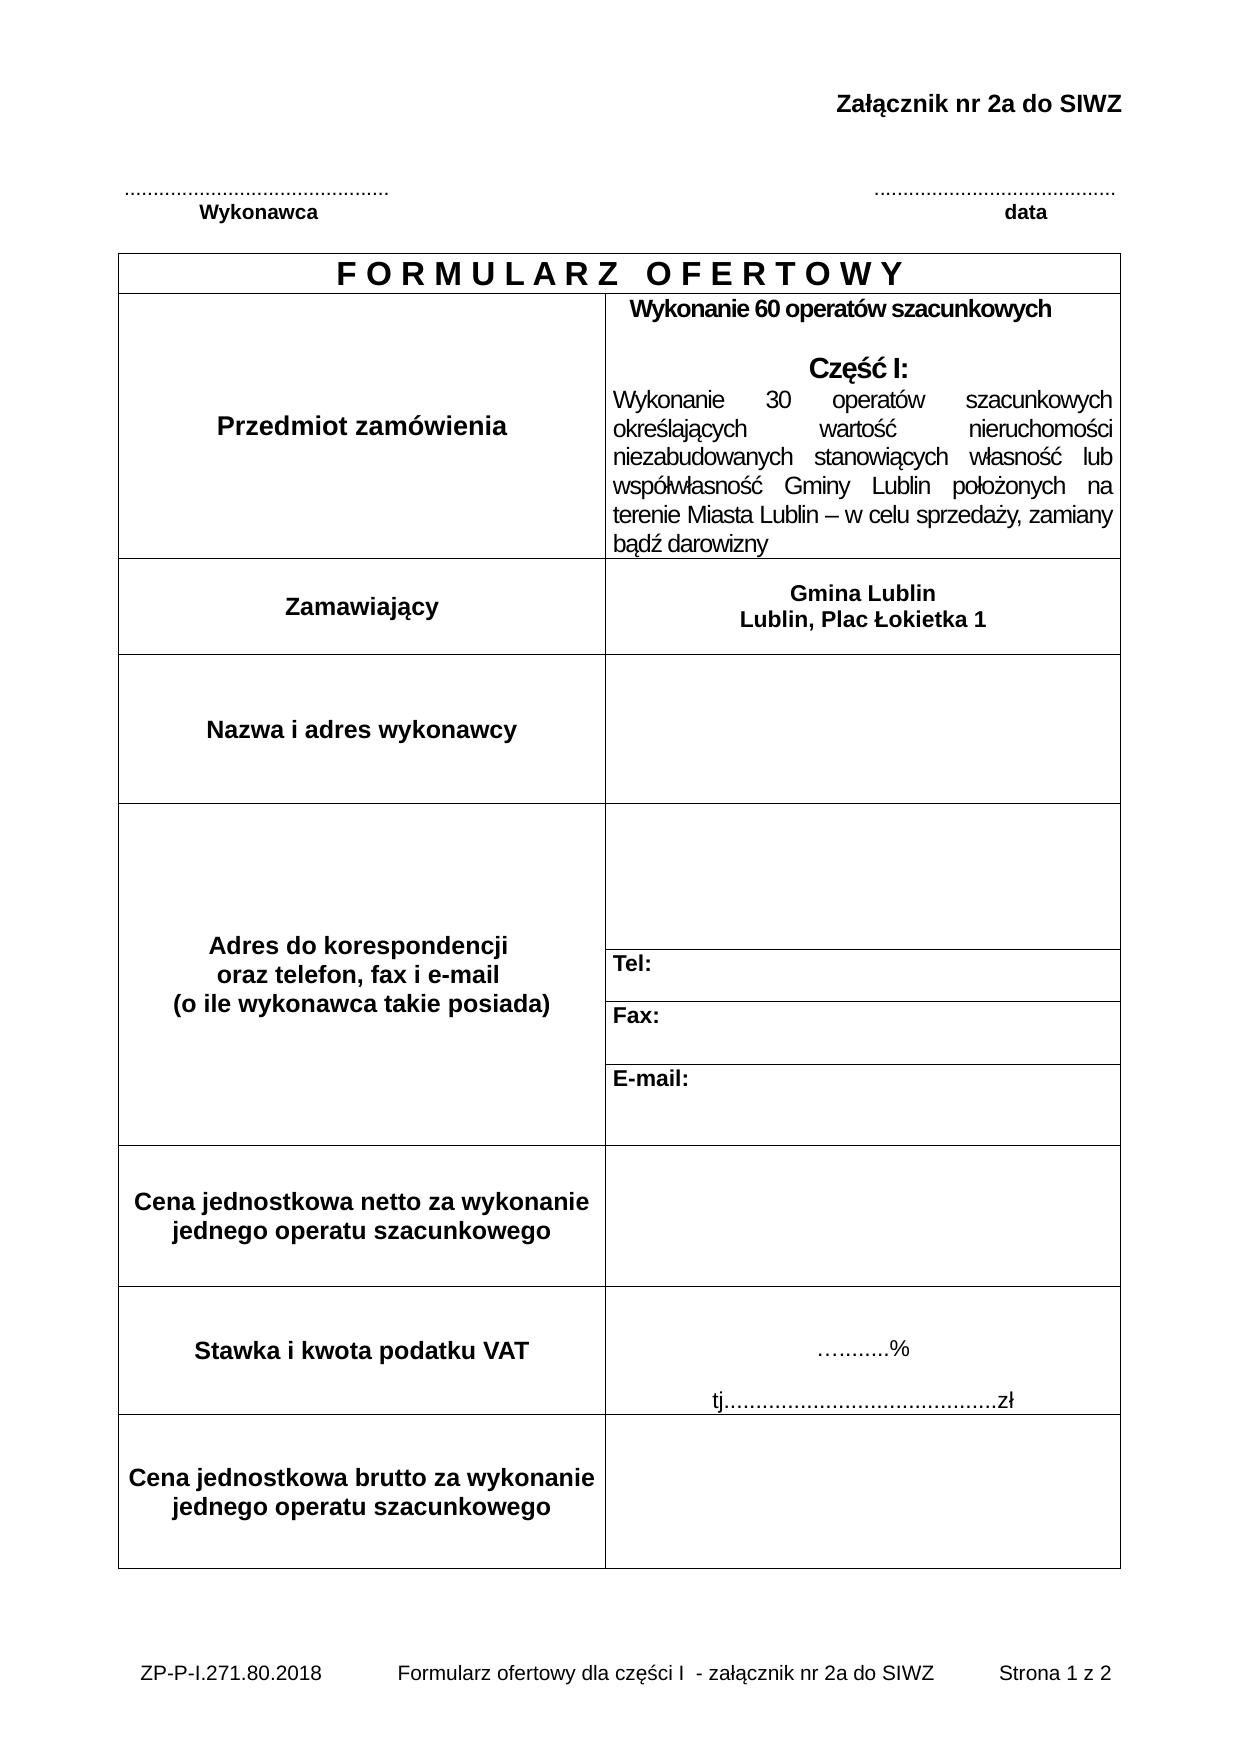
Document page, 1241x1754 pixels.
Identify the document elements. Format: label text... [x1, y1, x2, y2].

table_cell Cena jednostkowa netto za wykonanie jednego operatu szacunkowego [119, 1146, 605, 1286]
subtitle Załącznik nr 2a do SIWZ [118, 88, 1122, 117]
table_cell Stawka i kwota podatku VAT [119, 1287, 605, 1414]
table_cell Wykonanie 60 operatów szacunkowych Część I: Wykonanie 30 operatów szacunkowych określających wartość nieruchomości niezabudowanych stanowiących własność lub współwłasność Gminy Lublin położonych na terenie Miasta Lublin – w celu sprzedaży, zamiany bądź darowizny [606, 294, 1120, 557]
table_cell [606, 1415, 1120, 1568]
table_cell Przedmiot zamówienia [119, 294, 605, 557]
table_cell Zamawiający [119, 559, 605, 654]
table_cell Adres do korespondencji oraz telefon, fax i e-mail (o ile wykonawca takie posiada) [119, 804, 605, 1145]
table_cell [606, 655, 1120, 803]
table_cell [606, 804, 1120, 949]
table_cell [606, 1146, 1120, 1286]
table_header F O R M U L A R Z O F E R T O W Y [119, 254, 1120, 293]
table_cell Gmina Lublin Lublin, Plac Łokietka 1 [606, 559, 1120, 654]
table_cell Tel: [606, 950, 1120, 1001]
table_header .............................................. Wykonawca [118, 146, 620, 229]
table_cell Cena jednostkowa brutto za wykonanie jednego operatu szacunkowego [119, 1415, 605, 1568]
table_cell Nazwa i adres wykonawcy [119, 655, 605, 803]
table_header .......................................... data [620, 146, 1122, 229]
table_cell …........% tj...........................................zł [606, 1287, 1120, 1414]
table_cell Fax: [606, 1002, 1120, 1064]
table_cell E-mail: [606, 1065, 1120, 1145]
